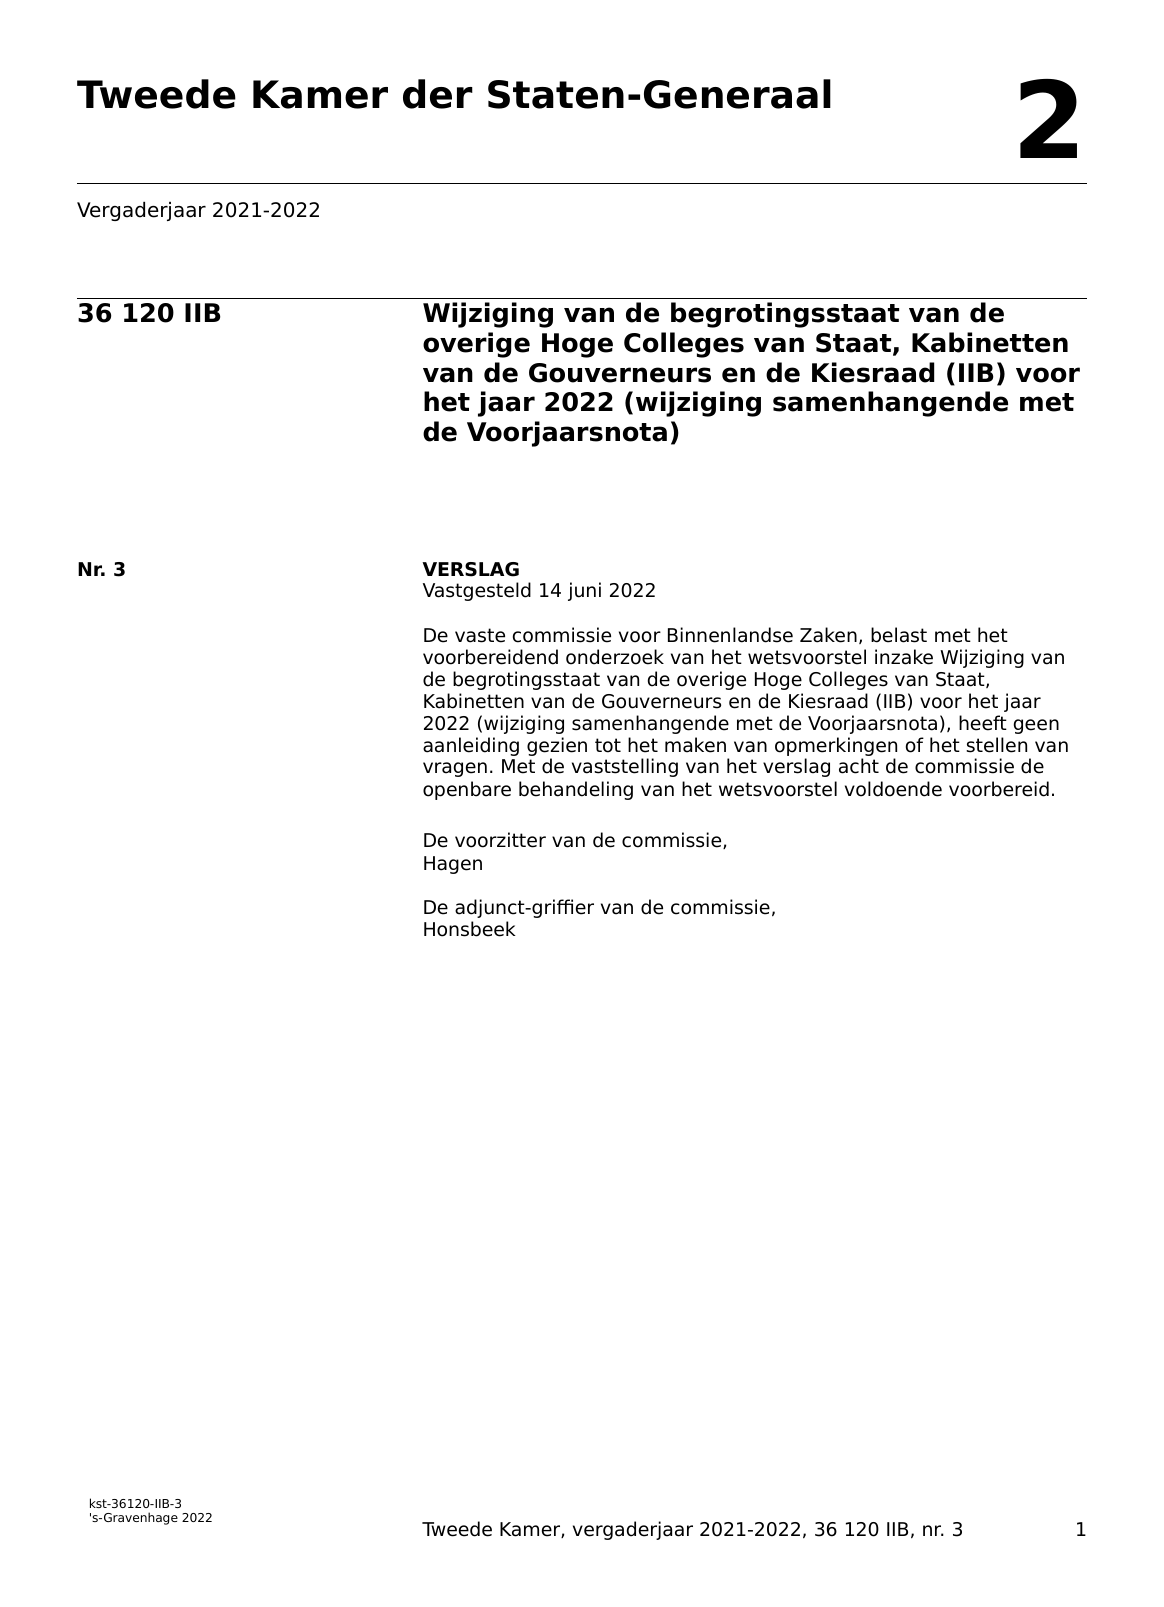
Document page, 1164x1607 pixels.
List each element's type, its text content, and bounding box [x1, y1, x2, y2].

text De voorzitter van de commissie, Hagen [422, 830, 1087, 874]
subtitle Nr. 3 VERSLAG [77, 558, 1087, 580]
table_cell Vergaderjaar 2021-2022 [77, 184, 1087, 298]
table_header 2 [886, 59, 1087, 183]
subtitle 36 120 IIB Wijziging van de begrotingsstaat van de overige Hoge Colleges van Staat, Kabinetten van de Gouverneurs en de Kiesraad (IIB) voor het jaar 2022 (wijziging samenhangende met de Voorjaarsnota) [77, 299, 1087, 447]
text 's-Gravenhage 2022 [88, 1511, 323, 1525]
text De adjunct-griffier van de commissie, Honsbeek [422, 897, 1087, 941]
text kst-36120-IIB-3 [88, 1497, 323, 1511]
text De vaste commissie voor Binnenlandse Zaken, belast met het voorbereidend onderzoek van het wetsvoorstel inzake Wijziging van de begrotingsstaat van de overige Hoge Colleges van Staat, Kabinetten van de Gouverneurs en de Kiesraad (IIB) voor het jaar 2022 (wijziging samenhangende met de Voorjaarsnota), heeft geen aanleiding gezien tot het maken van opmerkingen of het stellen van vragen. Met de vaststelling van het verslag acht de commissie de openbare behandeling van het wetsvoorstel voldoende voorbereid. [422, 624, 1087, 800]
table_header Tweede Kamer der Staten-Generaal [77, 59, 886, 183]
text Vastgesteld 14 juni 2022 [422, 580, 1087, 602]
